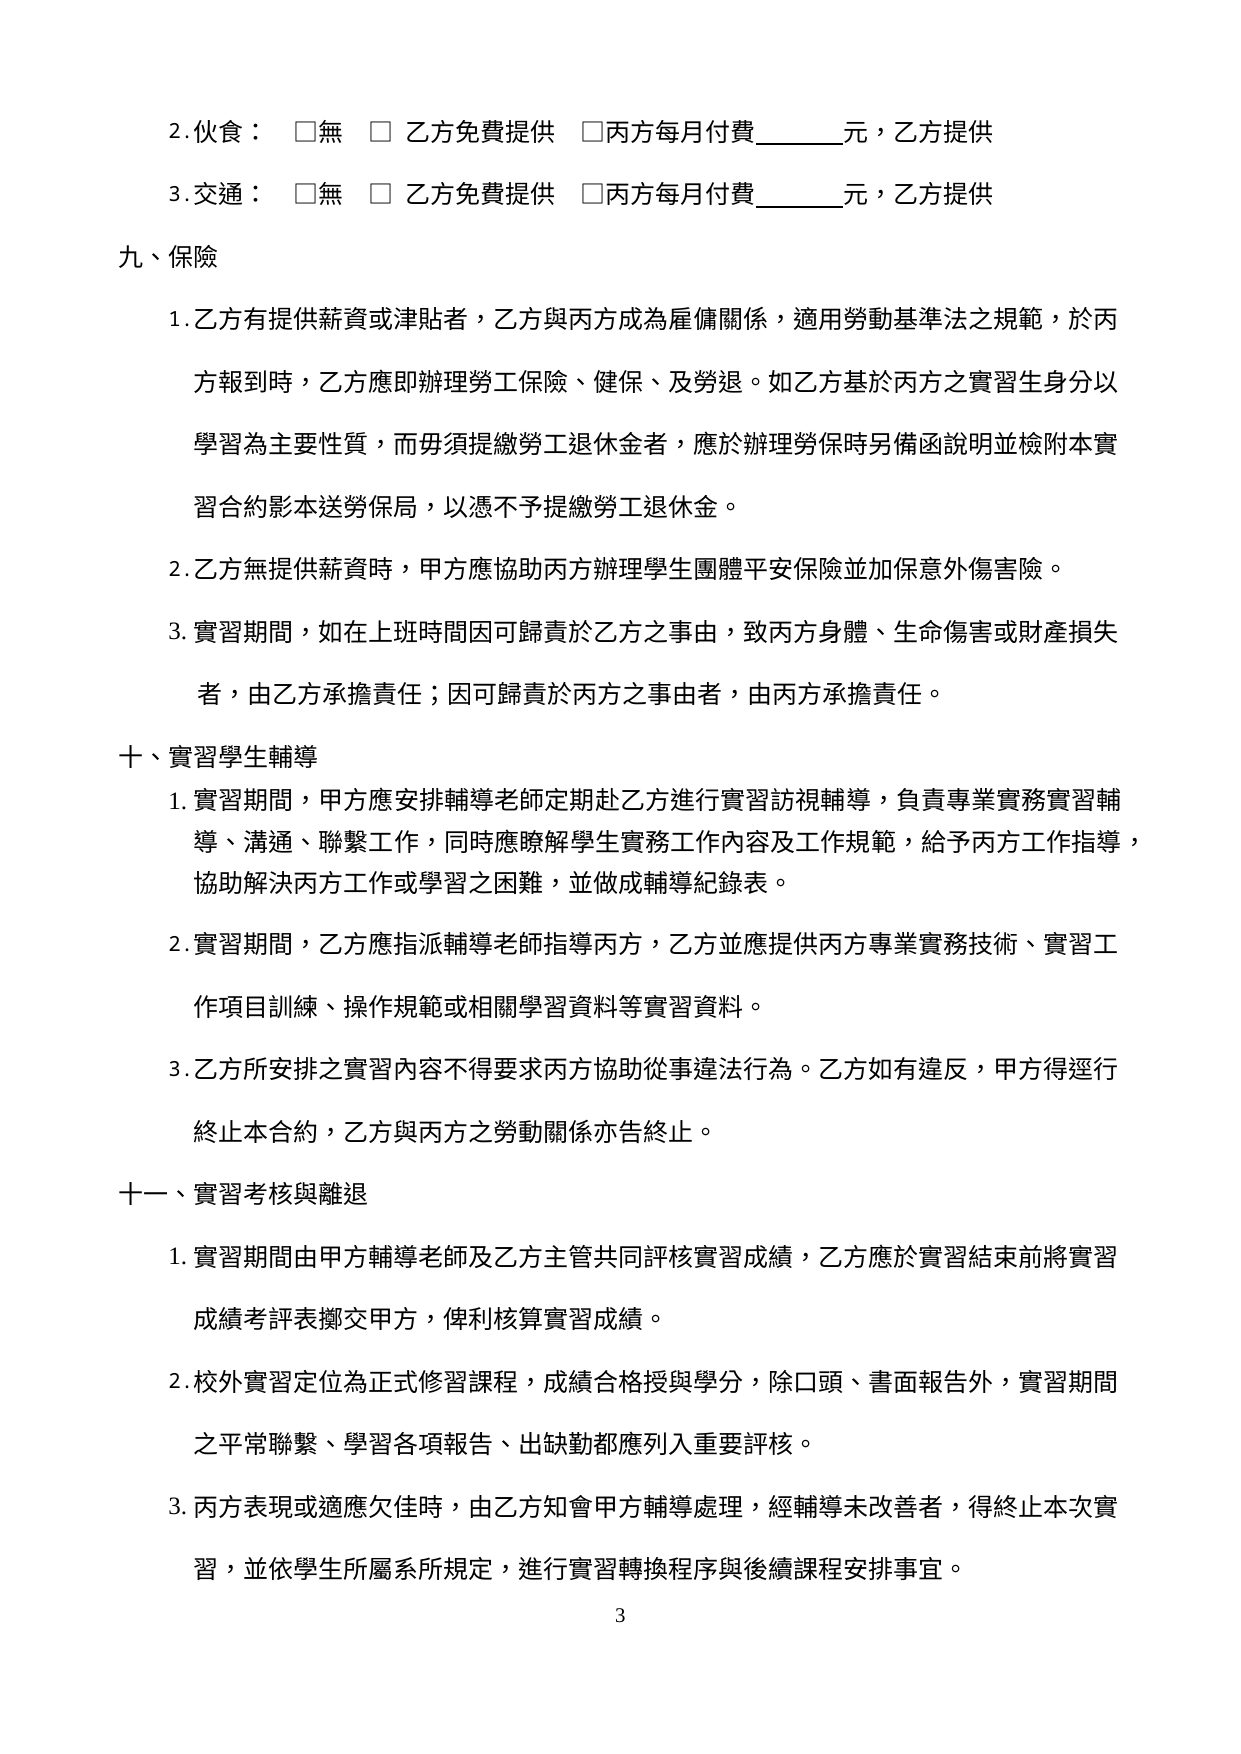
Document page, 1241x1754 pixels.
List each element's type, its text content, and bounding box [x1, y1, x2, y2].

text 3. 實習期間，如在上班時間因可歸責於乙方之事由，致丙方身體、生命傷害或財產損失者，由乙方承擔責任；因可歸責於丙方之事由者，由丙方承擔責任。 [168, 589, 1119, 714]
list 丙方表現或適應欠佳時，由乙方知會甲方輔導處理，經輔導未改善者，得終止本次實習，並依學生所屬系所規定，進行實習轉換程序與後續課程安排事宜。 [168, 1464, 1119, 1589]
list 伙食： □無 □ 乙方免費提供 □丙方每月付費 元，乙方提供 [168, 89, 1119, 151]
list 實習期間，甲方應安排輔導老師定期赴乙方進行實習訪視輔導，負責專業實務實習輔導、溝通、聯繫工作，同時應瞭解學生實務工作內容及工作規範，給予丙方工作指導，協助解決丙方工作或學習之困難，並做成輔導紀錄表。 [168, 776, 1122, 901]
list 校外實習定位為正式修習課程，成績合格授與學分，除口頭、書面報告外，實習期間之平常聯繫、學習各項報告、出缺勤都應列入重要評核。 [168, 1339, 1119, 1464]
list 實習期間由甲方輔導老師及乙方主管共同評核實習成績，乙方應於實習結束前將實習成績考評表擲交甲方，俾利核算實習成績。 [168, 1214, 1119, 1339]
text 十一、實習考核與離退 [118, 1151, 1119, 1214]
list 乙方有提供薪資或津貼者，乙方與丙方成為雇傭關係，適用勞動基準法之規範，於丙方報到時，乙方應即辦理勞工保險、健保、及勞退。如乙方基於丙方之實習生身分以學習為主要性質，而毋須提繳勞工退休金者，應於辦理勞保時另備函說明並檢附本實習合約影本送勞保局，以憑不予提繳勞工退休金。 [168, 276, 1119, 526]
text 十、實習學生輔導 [118, 714, 1119, 776]
list 乙方所安排之實習內容不得要求丙方協助從事違法行為。乙方如有違反，甲方得逕行終止本合約，乙方與丙方之勞動關係亦告終止。 [168, 1026, 1119, 1151]
list 乙方無提供薪資時，甲方應協助丙方辦理學生團體平安保險並加保意外傷害險。 [168, 526, 1119, 589]
list 實習期間，乙方應指派輔導老師指導丙方，乙方並應提供丙方專業實務技術、實習工作項目訓練、操作規範或相關學習資料等實習資料。 [168, 901, 1119, 1026]
text 九、保險 [118, 214, 1119, 276]
list 交通： □無 □ 乙方免費提供 □丙方每月付費 元，乙方提供 [168, 151, 1119, 214]
